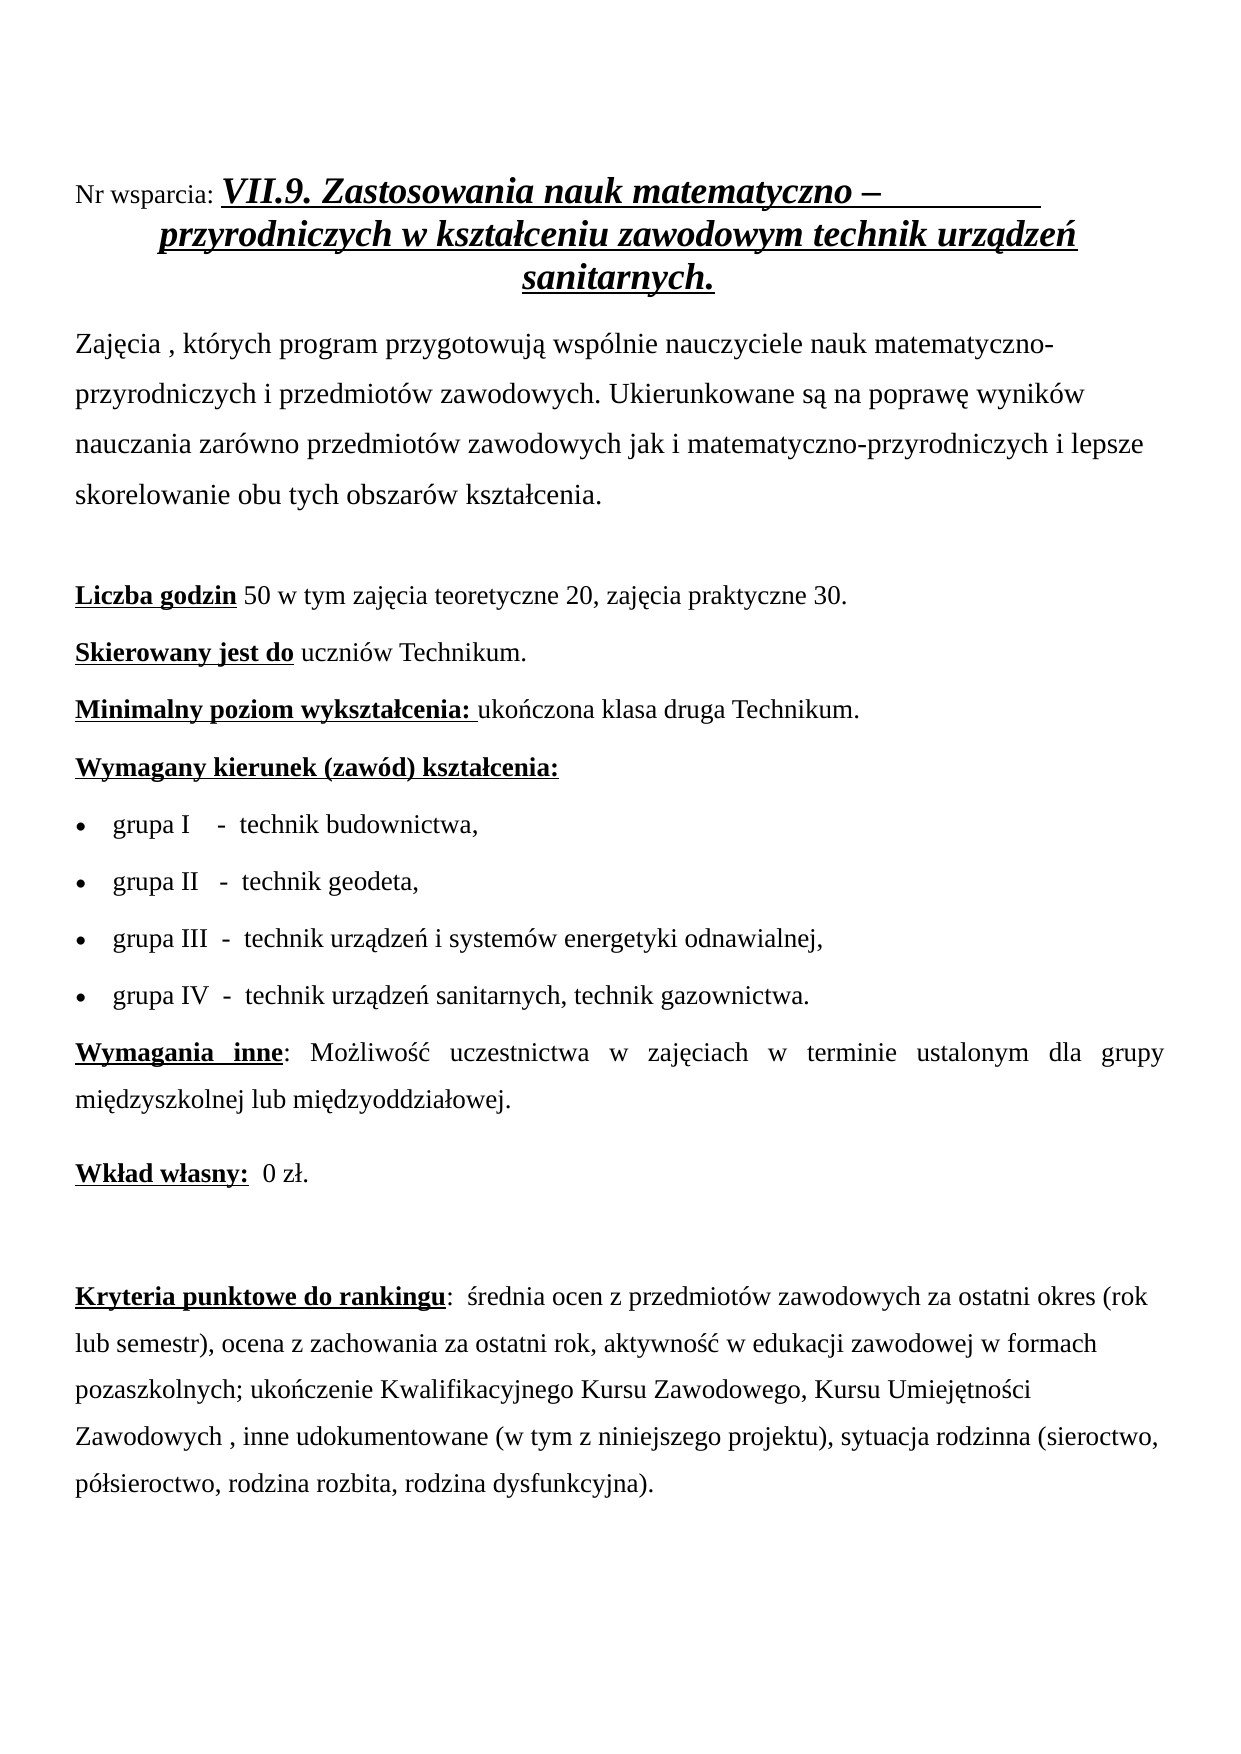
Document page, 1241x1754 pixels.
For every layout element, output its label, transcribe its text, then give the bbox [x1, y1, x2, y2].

list grupa IV - technik urządzeń sanitarnych, technik gazownictwa. [37, 979, 1165, 1010]
text przyrodniczych w kształceniu zawodowym technik urządzeń sanitarnych. [75, 212, 1165, 298]
text Minimalny poziom wykształcenia: ukończona klasa druga Technikum. [75, 694, 1165, 725]
text Wymagania inne: Możliwość uczestnictwa w zajęciach w terminie ustalonym dla grupy międzyszkolnej lub międzyoddziałowej. [75, 1036, 1165, 1114]
text Nr wsparcia: VII.9. Zastosowania nauk matematyczno – [75, 168, 1165, 212]
text Liczba godzin 50 w tym zajęcia teoretyczne 20, zajęcia praktyczne 30. [75, 579, 1165, 611]
text Skierowany jest do uczniów Technikum. [75, 637, 1165, 668]
list grupa II - technik geodeta, [37, 865, 1165, 896]
text Wymagany kierunek (zawód) kształcenia: [75, 751, 1165, 782]
text Kryteria punktowe do rankingu: średnia ocen z przedmiotów zawodowych za ostatni okres (rok lub semestr), ocena z zachowania za ostatni rok, aktywność w edukacji zawodowej w formach pozaszkolnych; ukończenie Kwalifikacyjnego Kursu Zawodowego, Kursu Umiejętności Zawodowych , inne udokumentowane (w tym z niniejszego projektu), sytuacja rodzinna (sieroctwo, półsieroctwo, rodzina rozbita, rodzina dysfunkcyjna). [75, 1280, 1165, 1498]
list grupa III - technik urządzeń i systemów energetyki odnawialnej, [37, 922, 1165, 953]
text Wkład własny: 0 zł. [75, 1157, 1165, 1189]
text Zajęcia , których program przygotowują wspólnie nauczyciele nauk matematyczno-przyrodniczych i przedmiotów zawodowych. Ukierunkowane są na poprawę wyników nauczania zarówno przedmiotów zawodowych jak i matematyczno-przyrodniczych i lepsze skorelowanie obu tych obszarów kształcenia. [75, 326, 1165, 510]
list grupa I - technik budownictwa, [37, 808, 1165, 839]
